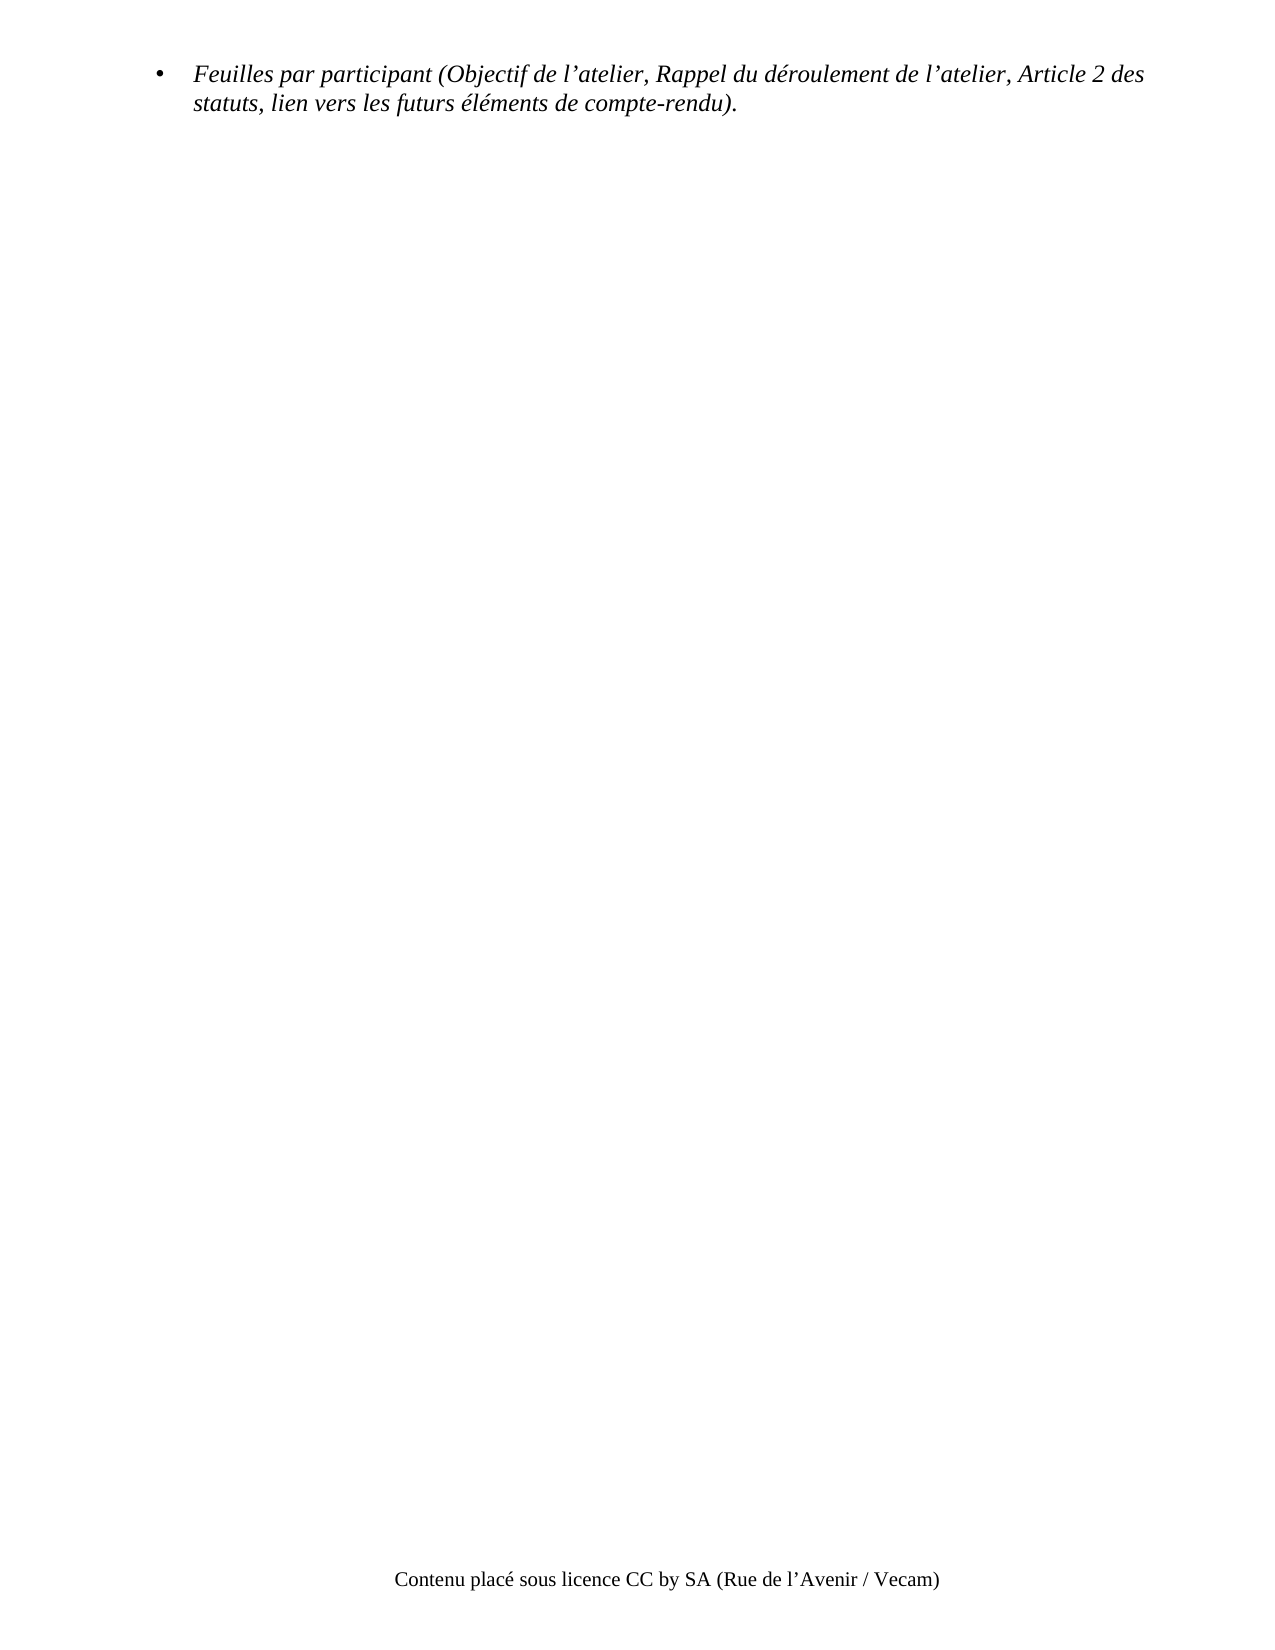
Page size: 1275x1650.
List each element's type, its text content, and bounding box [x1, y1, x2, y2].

list Feuilles par participant (Objectif de l’atelier, Rappel du déroulement de l’atelier, Article 2 des statuts, lien vers les futurs éléments de compte-rendu). [156, 59, 1216, 117]
